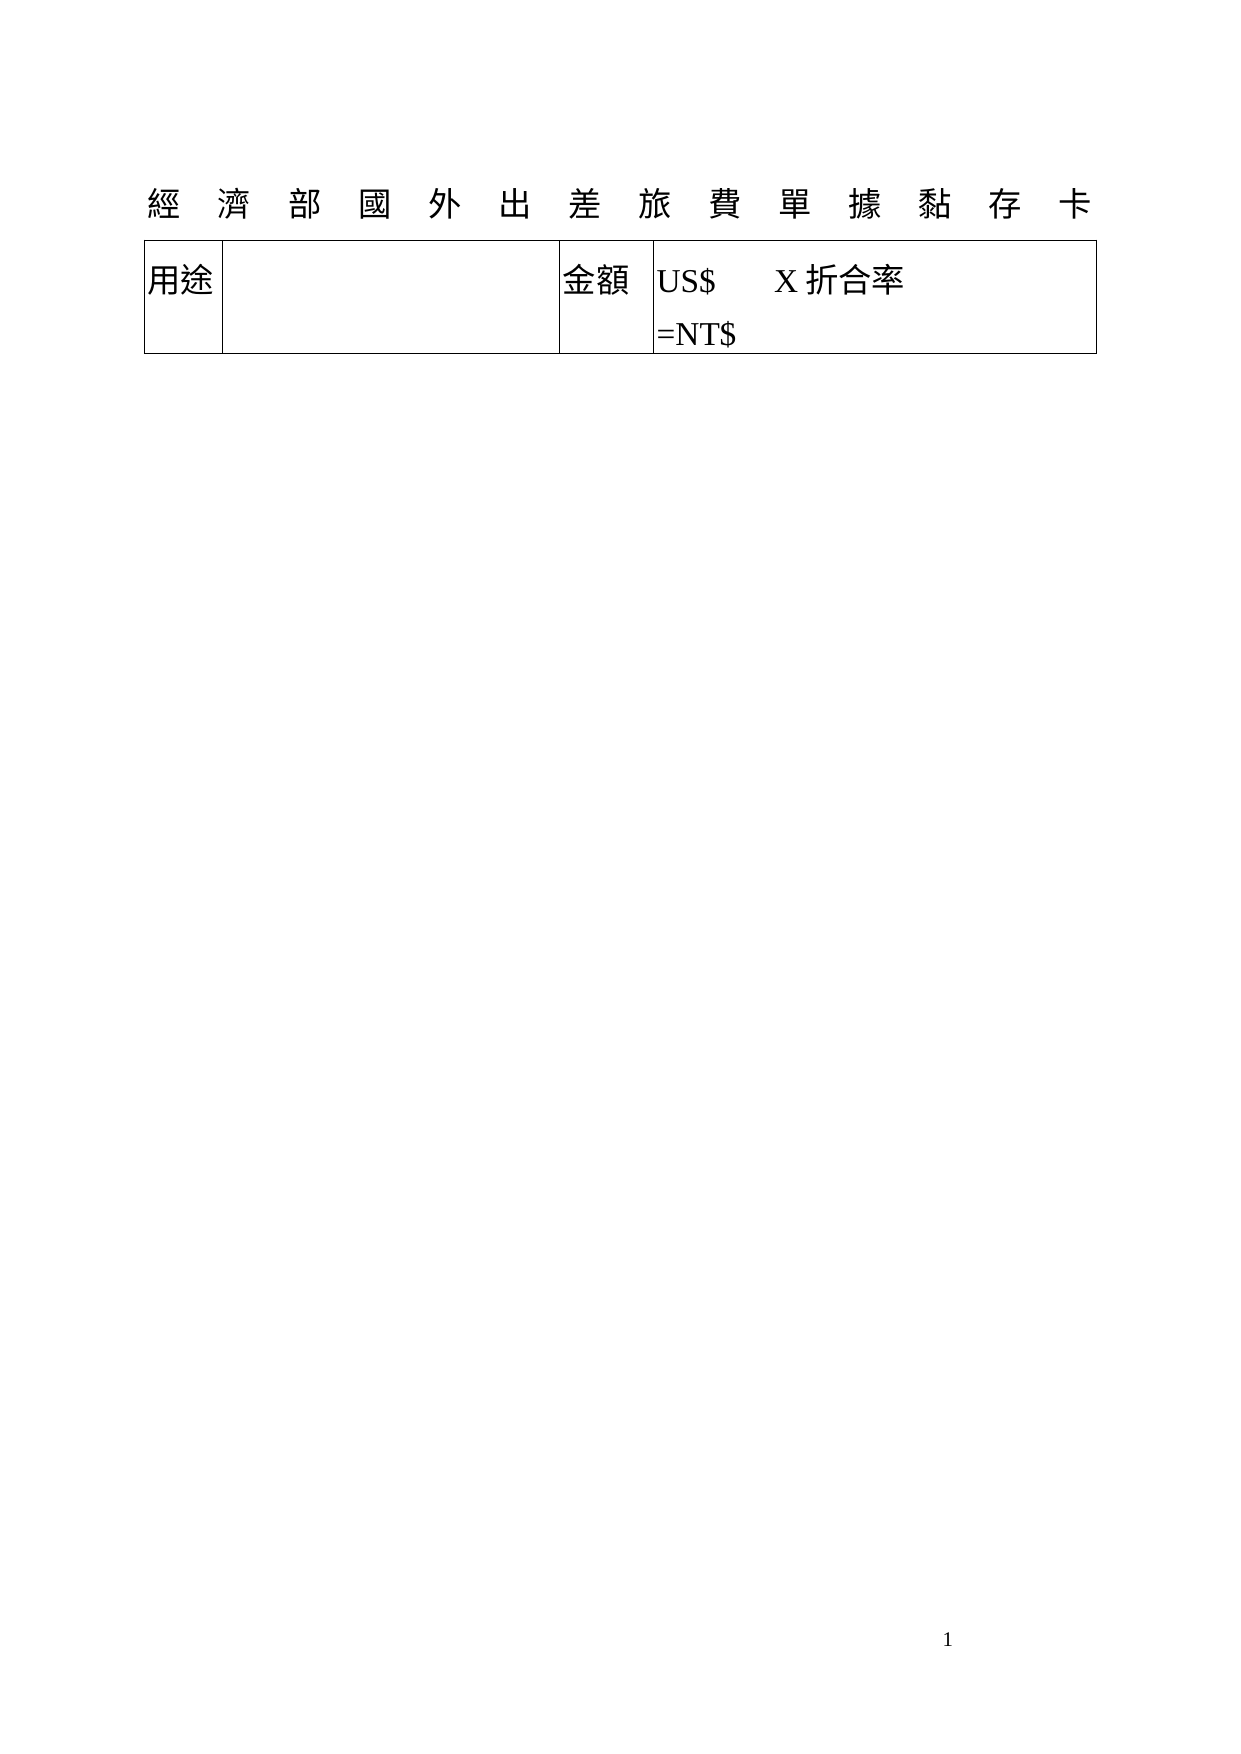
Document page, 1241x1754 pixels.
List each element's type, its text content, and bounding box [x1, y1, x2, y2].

table_header 用途 [145, 241, 222, 353]
table_header US$ X折合率 =NT$ [654, 241, 1096, 353]
text 經濟部國外出差旅費單據黏存卡 [148, 164, 1092, 239]
table_header 金額 [560, 241, 653, 353]
table_header [223, 241, 559, 353]
